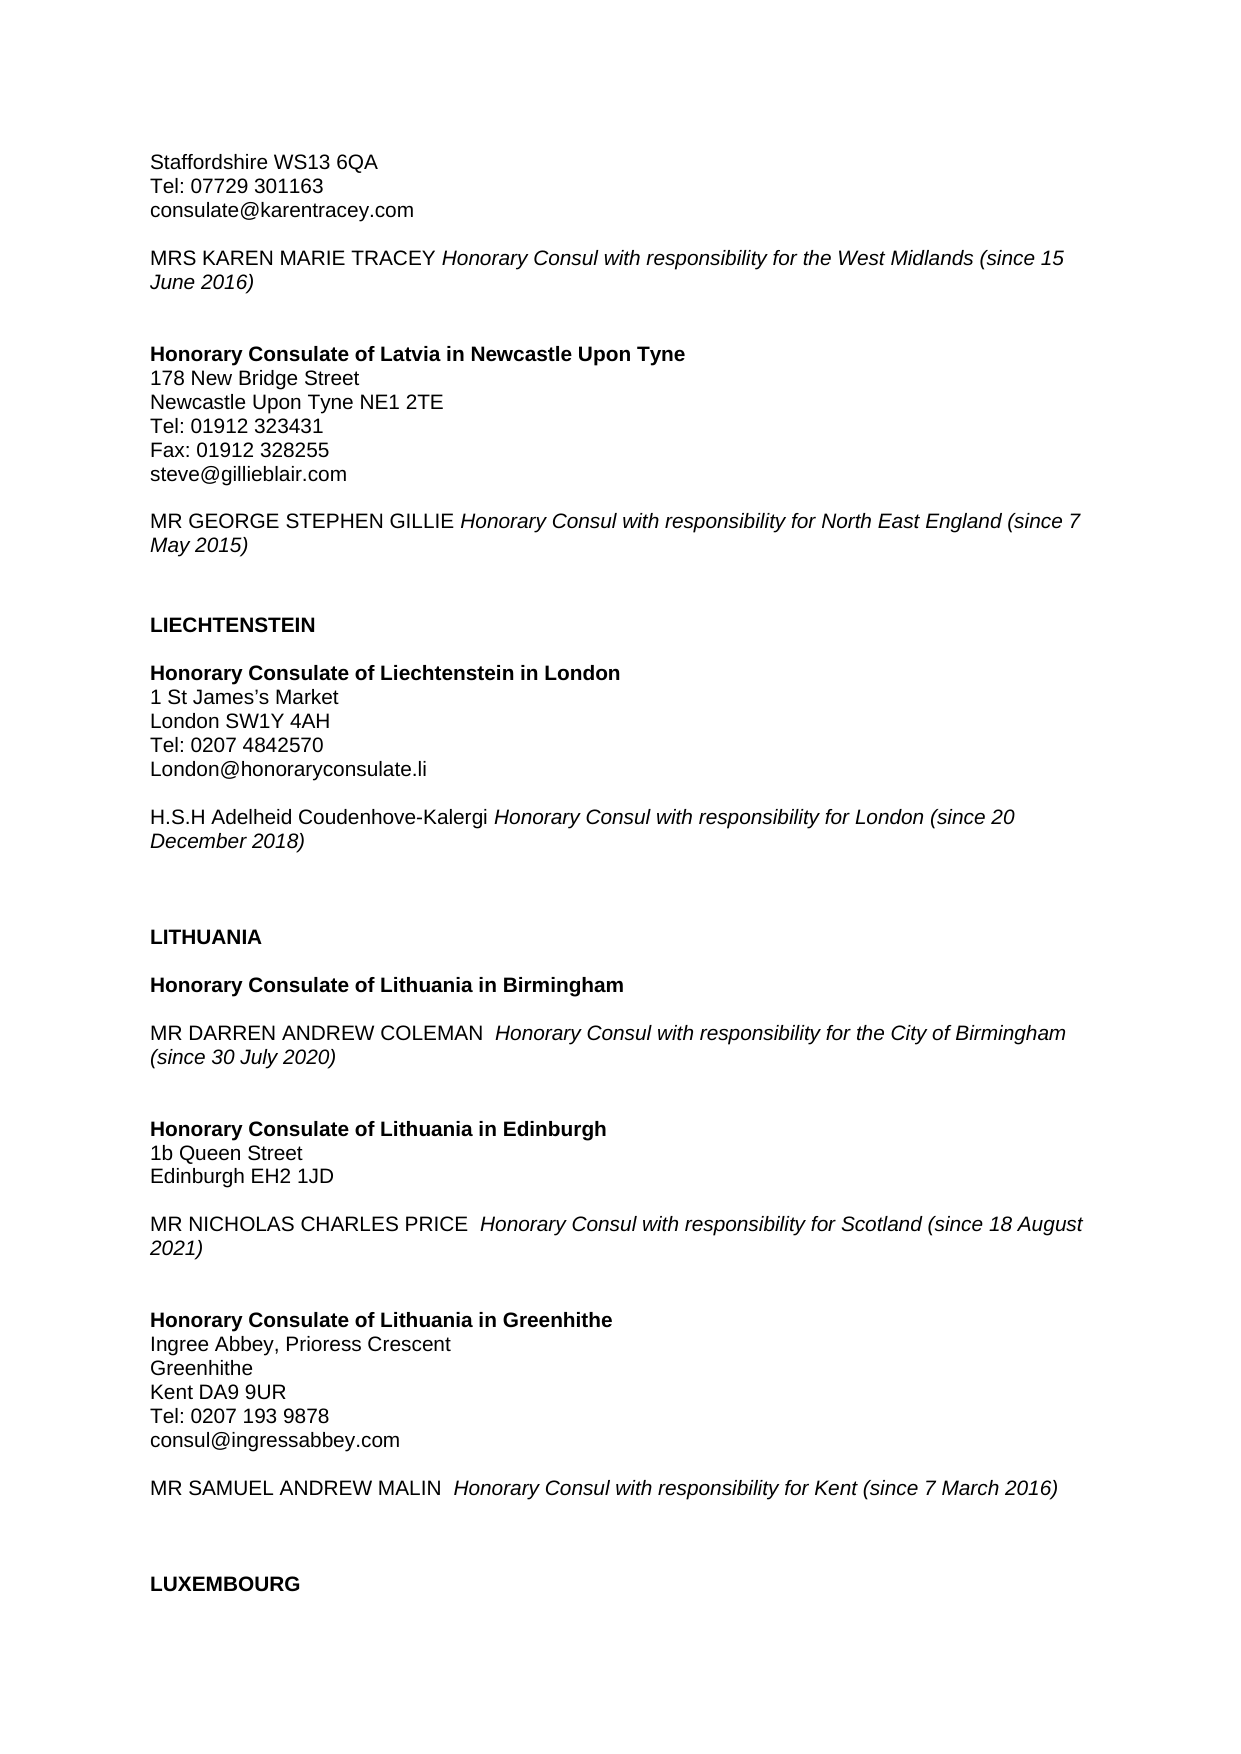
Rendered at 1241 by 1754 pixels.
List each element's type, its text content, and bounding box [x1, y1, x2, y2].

text LITHUANIA [150, 925, 1090, 949]
text Tel: 0207 4842570 [150, 733, 1090, 757]
text Honorary Consulate of Lithuania in Greenhithe [150, 1308, 1090, 1332]
text MRS KAREN MARIE TRACEY Honorary Consul with responsibility for the West Midlands (since 15 June 2016) [150, 246, 1090, 294]
text Newcastle Upon Tyne NE1 2TE [150, 389, 1090, 413]
text 1 St James’s Market [150, 685, 1090, 709]
text Honorary Consulate of Lithuania in Edinburgh [150, 1116, 1090, 1140]
text Tel: 0207 193 9878 [150, 1404, 1090, 1428]
text steve@gillieblair.com [150, 461, 1090, 485]
text MR DARREN ANDREW COLEMAN Honorary Consul with responsibility for the City of Birmingham (since 30 July 2020) [150, 1021, 1090, 1068]
text Edinburgh EH2 1JD [150, 1164, 1090, 1188]
text Honorary Consulate of Latvia in Newcastle Upon Tyne [150, 342, 1090, 366]
text London SW1Y 4AH [150, 709, 1090, 733]
text Ingree Abbey, Prioress Crescent [150, 1332, 1090, 1356]
text consul@ingressabbey.com [150, 1428, 1090, 1452]
text 178 New Bridge Street [150, 366, 1090, 389]
text MR SAMUEL ANDREW MALIN Honorary Consul with responsibility for Kent (since 7 March 2016) [150, 1476, 1090, 1500]
text 1b Queen Street [150, 1140, 1090, 1164]
text Fax: 01912 328255 [150, 437, 1090, 461]
text Staffordshire WS13 6QA [150, 150, 1090, 174]
text Honorary Consulate of Liechtenstein in London [150, 661, 1090, 685]
text LIECHTENSTEIN [150, 613, 1090, 637]
text H.S.H Adelheid Coudenhove-Kalergi Honorary Consul with responsibility for London (since 20 December 2018) [150, 805, 1090, 853]
text Tel: 07729 301163 [150, 174, 1090, 198]
text London@honoraryconsulate.li [150, 757, 1090, 781]
text Honorary Consulate of Lithuania in Birmingham [150, 973, 1090, 997]
text consulate@karentracey.com [150, 198, 1090, 222]
text Greenhithe [150, 1356, 1090, 1380]
text Kent DA9 9UR [150, 1380, 1090, 1404]
text LUXEMBOURG [150, 1572, 1090, 1596]
text Tel: 01912 323431 [150, 413, 1090, 437]
text MR GEORGE STEPHEN GILLIE Honorary Consul with responsibility for North East England (since 7 May 2015) [150, 509, 1090, 557]
text MR NICHOLAS CHARLES PRICE Honorary Consul with responsibility for Scotland (since 18 August 2021) [150, 1212, 1090, 1260]
